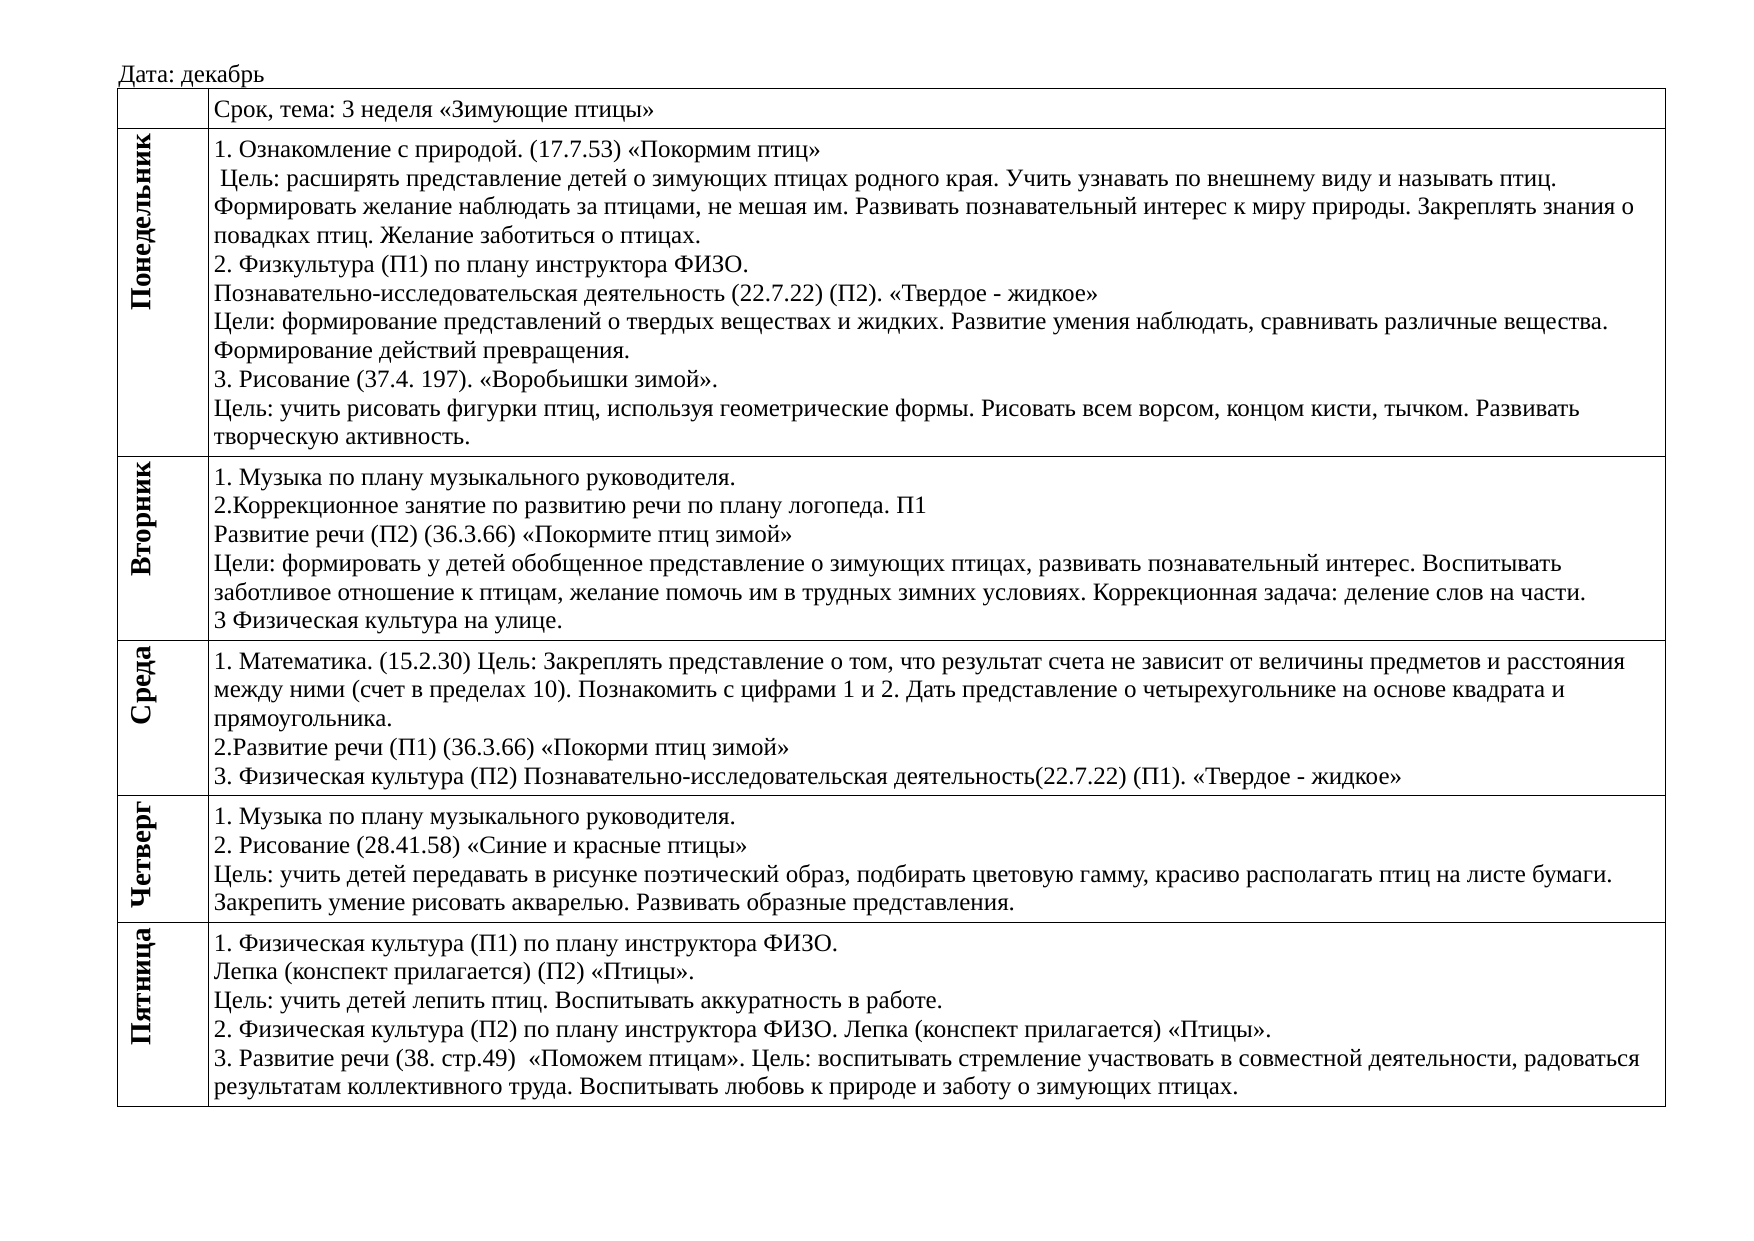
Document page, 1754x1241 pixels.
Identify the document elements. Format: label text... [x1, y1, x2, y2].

table_cell 1. Ознакомление с природой. (17.7.53) «Покормим птиц» Цель: расширять представление детей о зимующих птицах родного края. Учить узнавать по внешнему виду и называть птиц. Формировать желание наблюдать за птицами, не мешая им. Развивать познавательный интерес к миру природы. Закреплять знания о повадках птиц. Желание заботиться о птицах. 2. Физкультура (П1) по плану инструктора ФИЗО. Познавательно-исследовательская деятельность (22.7.22) (П2). «Твердое - жидкое» Цели: формирование представлений о твердых веществах и жидких. Развитие умения наблюдать, сравнивать различные вещества. Формирование действий превращения. 3. Рисование (37.4. 197). «Воробьишки зимой». Цель: учить рисовать фигурки птиц, используя геометрические формы. Рисовать всем ворсом, концом кисти, тычком. Развивать творческую активность. [209, 129, 1665, 456]
table_cell Вторник [118, 457, 208, 640]
table_cell Пятница [118, 923, 208, 1106]
table_header Срок, тема: 3 неделя «Зимующие птицы» [209, 89, 1665, 128]
table_header [118, 89, 208, 128]
text Дата: декабрь [118, 59, 1665, 88]
table_cell 1. Физическая культура (П1) по плану инструктора ФИЗО. Лепка (конспект прилагается) (П2) «Птицы». Цель: учить детей лепить птиц. Воспитывать аккуратность в работе. 2. Физическая культура (П2) по плану инструктора ФИЗО. Лепка (конспект прилагается) «Птицы». 3. Развитие речи (38. стр.49) «Поможем птицам». Цель: воспитывать стремление участвовать в совместной деятельности, радоваться результатам коллективного труда. Воспитывать любовь к природе и заботу о зимующих птицах. [209, 923, 1665, 1106]
table_cell 1. Математика. (15.2.30) Цель: Закреплять представление о том, что результат счета не зависит от величины предметов и расстояния между ними (счет в пределах 10). Познакомить с цифрами 1 и 2. Дать представление о четырехугольнике на основе квадрата и прямоугольника. 2.Развитие речи (П1) (36.3.66) «Покорми птиц зимой» 3. Физическая культура (П2) Познавательно-исследовательская деятельность(22.7.22) (П1). «Твердое - жидкое» [209, 641, 1665, 795]
table_cell 1. Музыка по плану музыкального руководителя. 2. Рисование (28.41.58) «Синие и красные птицы» Цель: учить детей передавать в рисунке поэтический образ, подбирать цветовую гамму, красиво располагать птиц на листе бумаги. Закрепить умение рисовать акварелью. Развивать образные представления. [209, 796, 1665, 922]
table_cell Понедельник [118, 129, 208, 456]
table_cell Четверг [118, 796, 208, 922]
table_cell 1. Музыка по плану музыкального руководителя. 2.Коррекционное занятие по развитию речи по плану логопеда. П1 Развитие речи (П2) (36.3.66) «Покормите птиц зимой» Цели: формировать у детей обобщенное представление о зимующих птицах, развивать познавательный интерес. Воспитывать заботливое отношение к птицам, желание помочь им в трудных зимних условиях. Коррекционная задача: деление слов на части. 3 Физическая культура на улице. [209, 457, 1665, 640]
table_cell Среда [118, 641, 208, 795]
